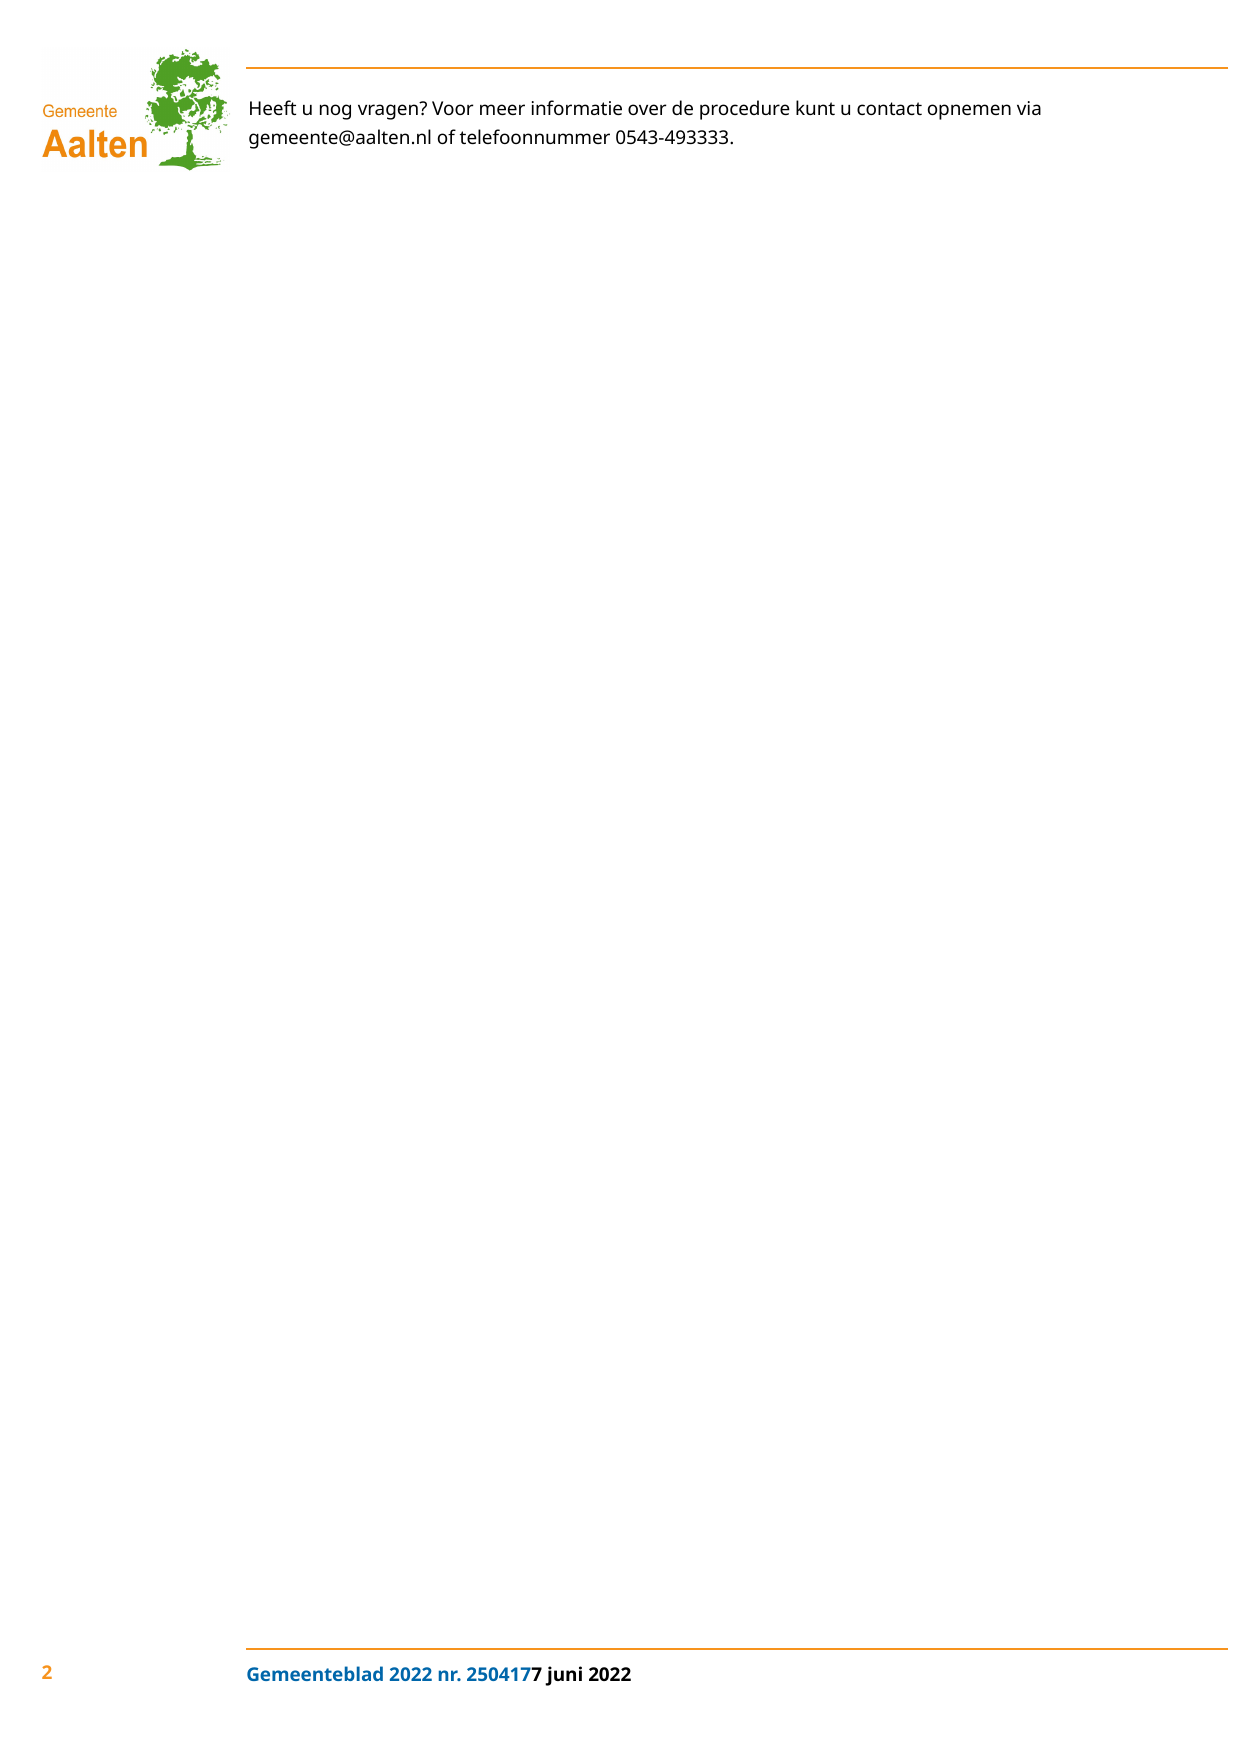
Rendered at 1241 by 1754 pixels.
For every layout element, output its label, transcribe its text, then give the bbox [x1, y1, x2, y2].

picture [41, 47, 231, 172]
text Heeft u nog vragen? Voor meer informatie over de procedure kunt u contact opnemen via gemeente@aalten.nl of telefoonnummer 0543-493333. [248, 95, 1152, 150]
